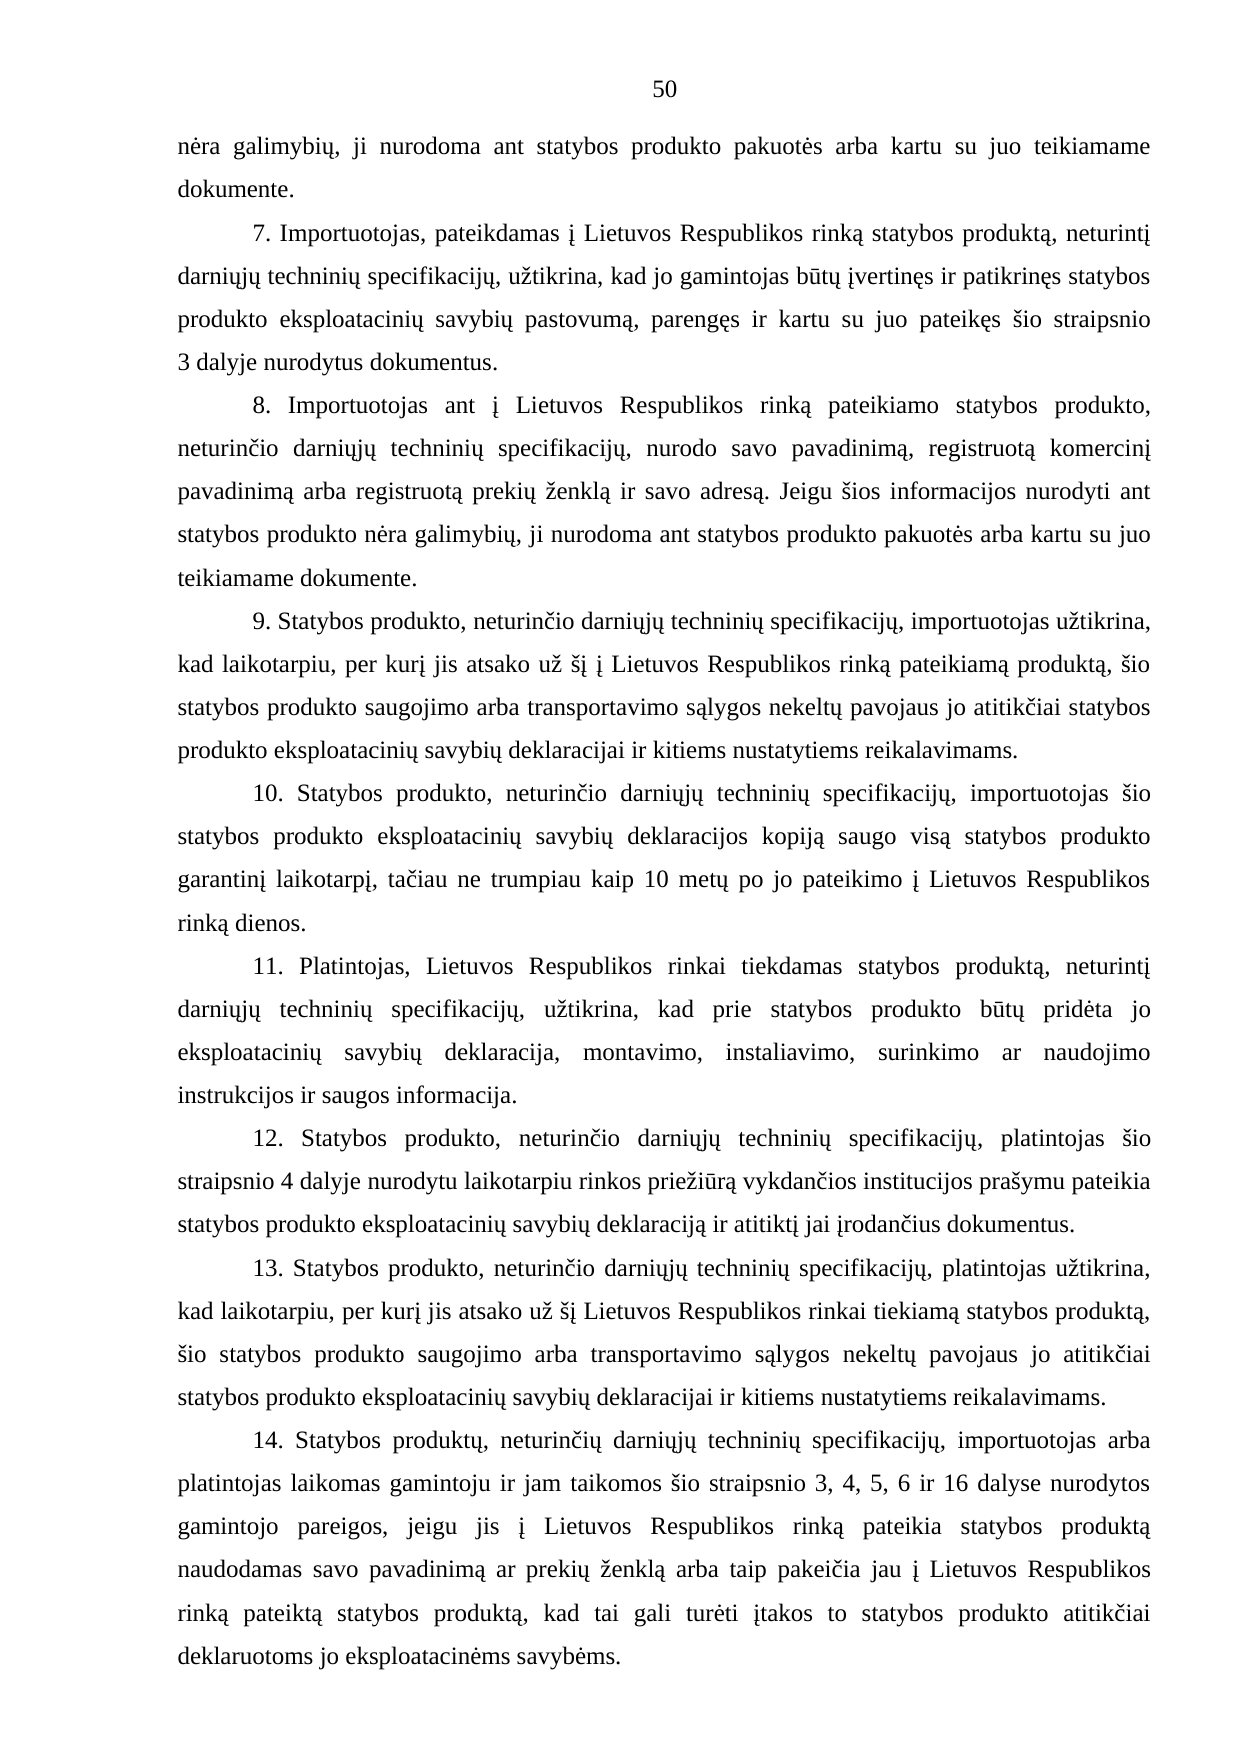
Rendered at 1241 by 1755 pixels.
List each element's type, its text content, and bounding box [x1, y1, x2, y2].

text 13. Statybos produkto, neturinčio darniųjų techninių specifikacijų, platintojas užtikrina, kad laikotarpiu, per kurį jis atsako už šį Lietuvos Respublikos rinkai tiekiamą statybos produktą, šio statybos produkto saugojimo arba transportavimo sąlygos nekeltų pavojaus jo atitikčiai statybos produkto eksploatacinių savybių deklaracijai ir kitiems nustatytiems reikalavimams. [177, 1253, 1152, 1411]
text 9. Statybos produkto, neturinčio darniųjų techninių specifikacijų, importuotojas užtikrina, kad laikotarpiu, per kurį jis atsako už šį į Lietuvos Respublikos rinką pateikiamą produktą, šio statybos produkto saugojimo arba transportavimo sąlygos nekeltų pavojaus jo atitikčiai statybos produkto eksploatacinių savybių deklaracijai ir kitiems nustatytiems reikalavimams. [177, 606, 1152, 764]
text 7. Importuotojas, pateikdamas į Lietuvos Respublikos rinką statybos produktą, neturintį darniųjų techninių specifikacijų, užtikrina, kad jo gamintojas būtų įvertinęs ir patikrinęs statybos produkto eksploatacinių savybių pastovumą, parengęs ir kartu su juo pateikęs šio straipsnio 3 dalyje nurodytus dokumentus. [177, 218, 1152, 376]
text 12. Statybos produkto, neturinčio darniųjų techninių specifikacijų, platintojas šio straipsnio 4 dalyje nurodytu laikotarpiu rinkos priežiūrą vykdančios institucijos prašymu pateikia statybos produkto eksploatacinių savybių deklaraciją ir atitiktį jai įrodančius dokumentus. [177, 1123, 1152, 1238]
text 14. Statybos produktų, neturinčių darniųjų techninių specifikacijų, importuotojas arba platintojas laikomas gamintoju ir jam taikomos šio straipsnio 3, 4, 5, 6 ir 16 dalyse nurodytos gamintojo pareigos, jeigu jis į Lietuvos Respublikos rinką pateikia statybos produktą naudodamas savo pavadinimą ar prekių ženklą arba taip pakeičia jau į Lietuvos Respublikos rinką pateiktą statybos produktą, kad tai gali turėti įtakos to statybos produkto atitikčiai deklaruotoms jo eksploatacinėms savybėms. [177, 1425, 1152, 1669]
text nėra galimybių, ji nurodoma ant statybos produkto pakuotės arba kartu su juo teikiamame dokumente. [177, 131, 1152, 203]
text 8. Importuotojas ant į Lietuvos Respublikos rinką pateikiamo statybos produkto, neturinčio darniųjų techninių specifikacijų, nurodo savo pavadinimą, registruotą komercinį pavadinimą arba registruotą prekių ženklą ir savo adresą. Jeigu šios informacijos nurodyti ant statybos produkto nėra galimybių, ji nurodoma ant statybos produkto pakuotės arba kartu su juo teikiamame dokumente. [177, 390, 1152, 591]
text 10. Statybos produkto, neturinčio darniųjų techninių specifikacijų, importuotojas šio statybos produkto eksploatacinių savybių deklaracijos kopiją saugo visą statybos produkto garantinį laikotarpį, tačiau ne trumpiau kaip 10 metų po jo pateikimo į Lietuvos Respublikos rinką dienos. [177, 778, 1152, 936]
text 11. Platintojas, Lietuvos Respublikos rinkai tiekdamas statybos produktą, neturintį darniųjų techninių specifikacijų, užtikrina, kad prie statybos produkto būtų pridėta jo eksploatacinių savybių deklaracija, montavimo, instaliavimo, surinkimo ar naudojimo instrukcijos ir saugos informacija. [177, 951, 1152, 1109]
